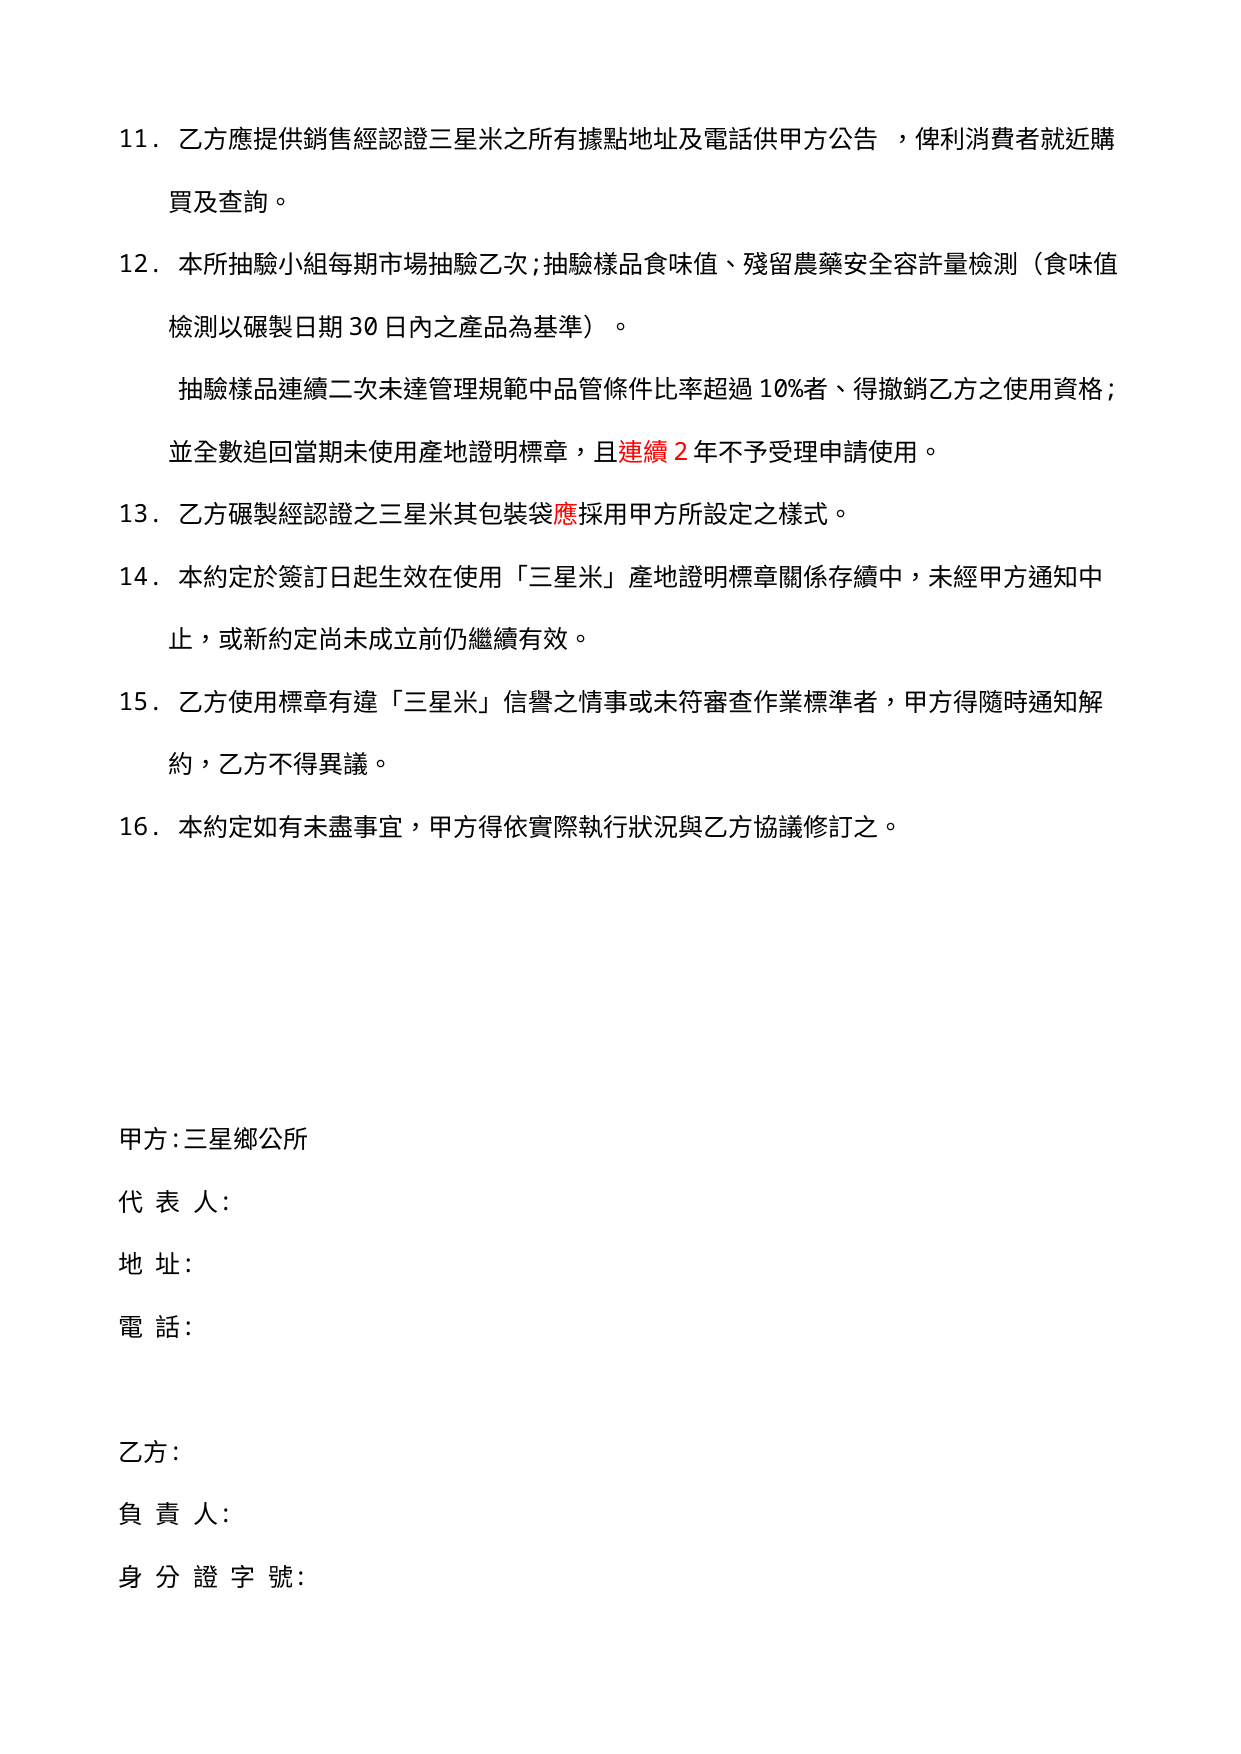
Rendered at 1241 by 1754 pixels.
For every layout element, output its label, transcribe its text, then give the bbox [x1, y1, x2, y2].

text 13. 乙方碾製經認證之三星米其包裝袋應採用甲方所設定之樣式。 [118, 471, 1122, 534]
text 抽驗樣品連續二次未達管理規範中品管條件比率超過10%者、得撤銷乙方之使用資格;並全數追回當期未使用產地證明標章，且連續2年不予受理申請使用。 [118, 346, 1122, 471]
text 12. 本所抽驗小組每期市場抽驗乙次;抽驗樣品食味值、殘留農藥安全容許量檢測（食味值檢測以碾製日期30日內之產品為基準）。 [118, 221, 1122, 346]
text 16. 本約定如有未盡事宜，甲方得依實際執行狀況與乙方協議修訂之。 [118, 784, 1122, 846]
text 甲方:三星鄉公所 [118, 1096, 1122, 1159]
text 乙方: [118, 1409, 1122, 1471]
text 身 分 證 字 號: [118, 1534, 1122, 1596]
text 負 責 人: [118, 1471, 1122, 1534]
text 代 表 人: [118, 1159, 1122, 1221]
text 15. 乙方使用標章有違「三星米」信譽之情事或未符審查作業標準者，甲方得隨時通知解約，乙方不得異議。 [118, 659, 1122, 784]
text 電 話: [118, 1284, 1122, 1346]
text 14. 本約定於簽訂日起生效在使用「三星米」產地證明標章關係存續中，未經甲方通知中止，或新約定尚未成立前仍繼續有效。 [118, 534, 1122, 659]
text 11. 乙方應提供銷售經認證三星米之所有據點地址及電話供甲方公告 ，俾利消費者就近購買及查詢。 [118, 96, 1122, 221]
text 地 址: [118, 1221, 1122, 1284]
